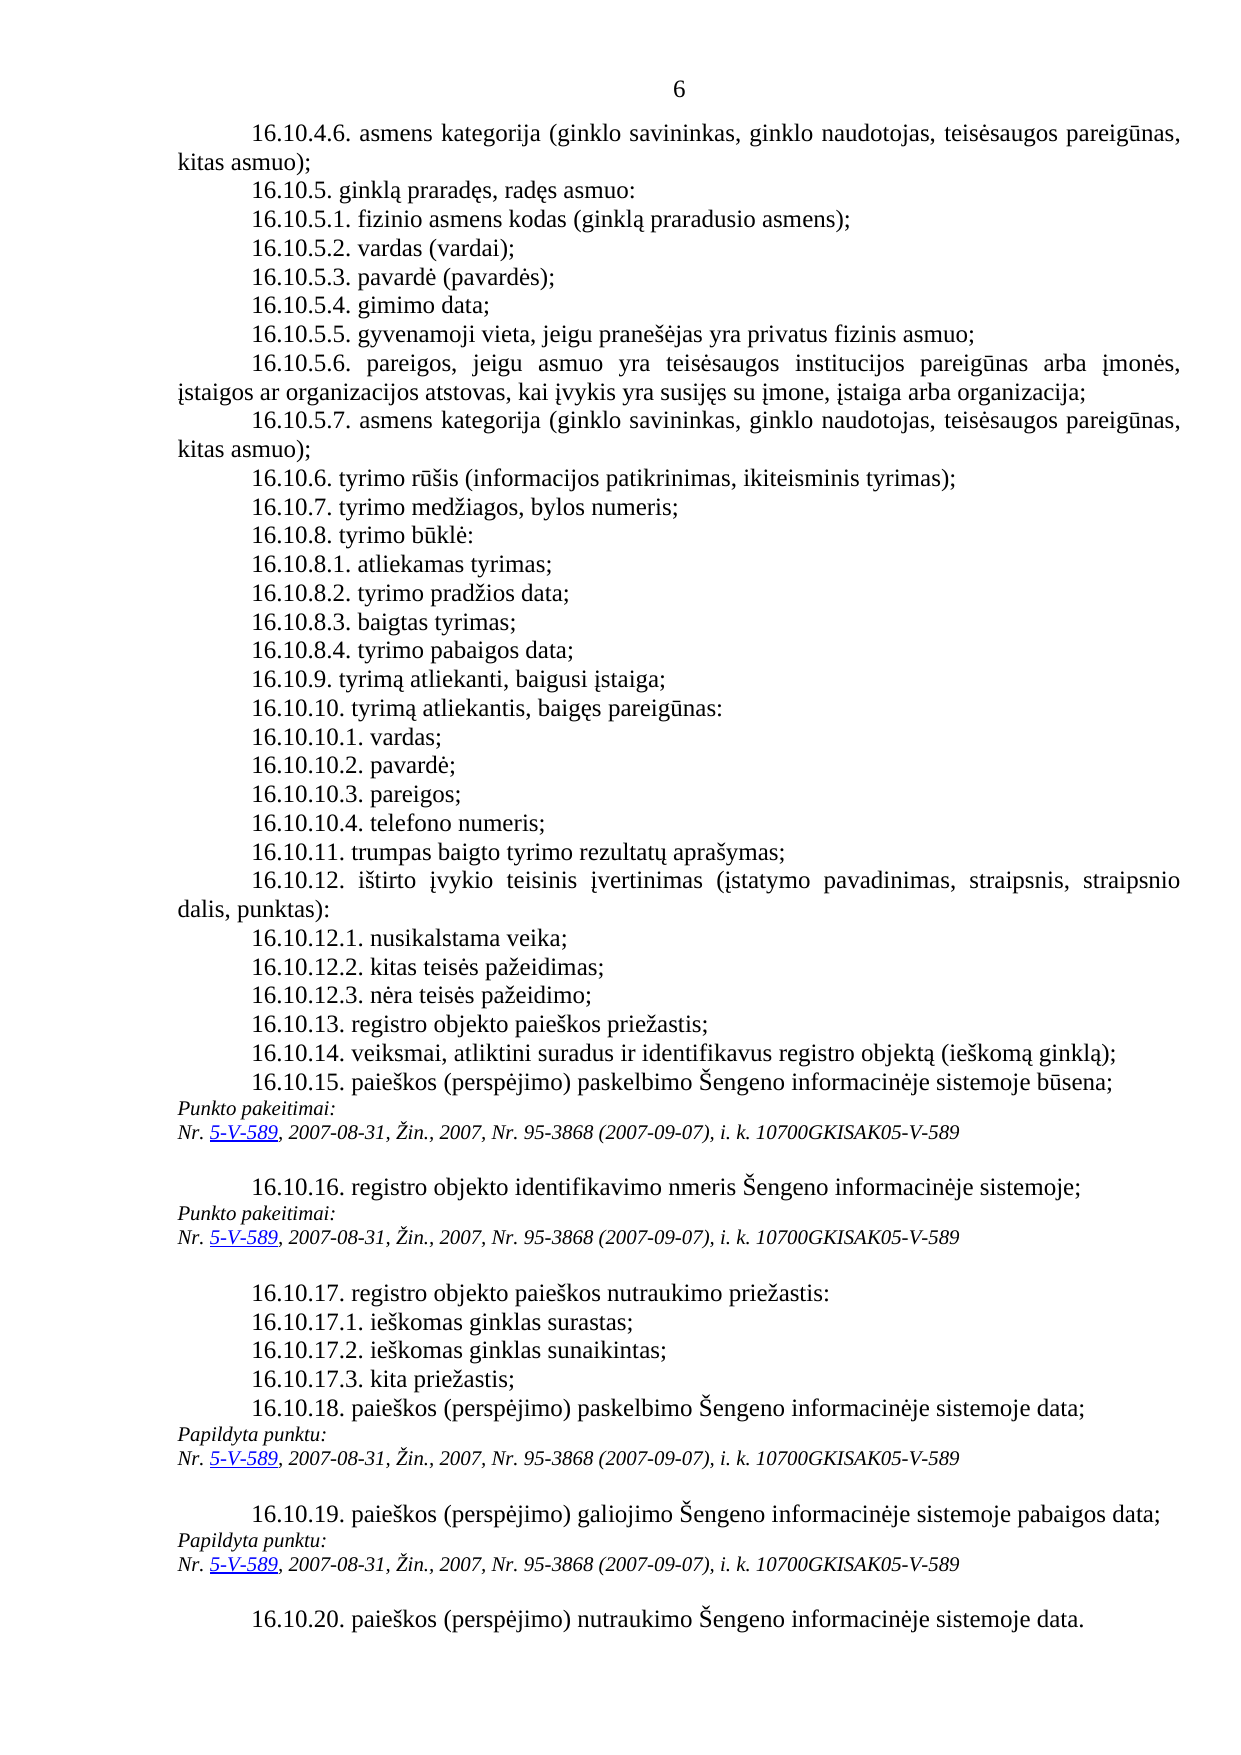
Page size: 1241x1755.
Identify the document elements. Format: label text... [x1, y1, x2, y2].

text Papildyta punktu: [177, 1422, 1181, 1446]
text 16.10.15. paieškos (perspėjimo) paskelbimo Šengeno informacinėje sistemoje būsena; [177, 1067, 1181, 1096]
text 16.10.12.3. nėra teisės pažeidimo; [177, 981, 1181, 1009]
text 16.10.5.3. pavardė (pavardės); [177, 262, 1181, 291]
text 16.10.11. trumpas baigto tyrimo rezultatų aprašymas; [177, 837, 1181, 866]
text 16.10.20. paieškos (perspėjimo) nutraukimo Šengeno informacinėje sistemoje data. [177, 1604, 1181, 1633]
text 16.10.9. tyrimą atliekanti, baigusi įstaiga; [177, 664, 1181, 693]
text 16.10.4.6. asmens kategorija (ginklo savininkas, ginklo naudotojas, teisėsaugos pareigūnas, kitas asmuo); [177, 118, 1181, 176]
text 16.10.5.6. pareigos, jeigu asmuo yra teisėsaugos institucijos pareigūnas arba įmonės, įstaigos ar organizacijos atstovas, kai įvykis yra susijęs su įmone, įstaiga arba organizacija; [177, 348, 1181, 406]
text 16.10.19. paieškos (perspėjimo) galiojimo Šengeno informacinėje sistemoje pabaigos data; [177, 1499, 1181, 1527]
text Nr. 5-V-589, 2007-08-31, Žin., 2007, Nr. 95-3868 (2007-09-07), i. k. 10700GKISAK05-V-589 [177, 1552, 1181, 1576]
text 16.10.18. paieškos (perspėjimo) paskelbimo Šengeno informacinėje sistemoje data; [177, 1393, 1181, 1422]
text Nr. 5-V-589, 2007-08-31, Žin., 2007, Nr. 95-3868 (2007-09-07), i. k. 10700GKISAK05-V-589 [177, 1446, 1181, 1470]
text 16.10.14. veiksmai, atliktini suradus ir identifikavus registro objektą (ieškomą ginklą); [177, 1038, 1181, 1067]
text 16.10.10.1. vardas; [177, 722, 1181, 751]
text 16.10.12.1. nusikalstama veika; [177, 923, 1181, 952]
text 16.10.12. ištirto įvykio teisinis įvertinimas (įstatymo pavadinimas, straipsnis, straipsnio dalis, punktas): [177, 866, 1181, 923]
text Punkto pakeitimai: [177, 1201, 1181, 1225]
text 16.10.17.3. kita priežastis; [177, 1364, 1181, 1393]
text 16.10.8.2. tyrimo pradžios data; [177, 578, 1181, 607]
text 16.10.10.2. pavardė; [177, 751, 1181, 779]
text 16.10.16. registro objekto identifikavimo nmeris Šengeno informacinėje sistemoje; [177, 1172, 1181, 1201]
text 16.10.7. tyrimo medžiagos, bylos numeris; [177, 492, 1181, 521]
text 16.10.5. ginklą praradęs, radęs asmuo: [177, 176, 1181, 204]
text 16.10.17.2. ieškomas ginklas sunaikintas; [177, 1336, 1181, 1364]
text Nr. 5-V-589, 2007-08-31, Žin., 2007, Nr. 95-3868 (2007-09-07), i. k. 10700GKISAK05-V-589 [177, 1225, 1181, 1249]
text 16.10.8. tyrimo būklė: [177, 521, 1181, 549]
text 16.10.8.1. atliekamas tyrimas; [177, 549, 1181, 578]
text 16.10.13. registro objekto paieškos priežastis; [177, 1009, 1181, 1038]
text 16.10.17. registro objekto paieškos nutraukimo priežastis: [177, 1278, 1181, 1307]
text 16.10.10. tyrimą atliekantis, baigęs pareigūnas: [177, 693, 1181, 722]
text 16.10.12.2. kitas teisės pažeidimas; [177, 952, 1181, 981]
text 16.10.8.4. tyrimo pabaigos data; [177, 636, 1181, 664]
text Punkto pakeitimai: [177, 1096, 1181, 1120]
text 16.10.8.3. baigtas tyrimas; [177, 607, 1181, 636]
text Papildyta punktu: [177, 1527, 1181, 1552]
text Nr. 5-V-589, 2007-08-31, Žin., 2007, Nr. 95-3868 (2007-09-07), i. k. 10700GKISAK05-V-589 [177, 1120, 1181, 1144]
text 16.10.17.1. ieškomas ginklas surastas; [177, 1307, 1181, 1336]
text 16.10.5.5. gyvenamoji vieta, jeigu pranešėjas yra privatus fizinis asmuo; [177, 319, 1181, 348]
text 16.10.5.7. asmens kategorija (ginklo savininkas, ginklo naudotojas, teisėsaugos pareigūnas, kitas asmuo); [177, 406, 1181, 463]
text 16.10.5.4. gimimo data; [177, 291, 1181, 319]
text 16.10.5.1. fizinio asmens kodas (ginklą praradusio asmens); [177, 204, 1181, 233]
text 16.10.10.4. telefono numeris; [177, 808, 1181, 837]
text 16.10.5.2. vardas (vardai); [177, 233, 1181, 262]
text 16.10.6. tyrimo rūšis (informacijos patikrinimas, ikiteisminis tyrimas); [177, 463, 1181, 492]
text 16.10.10.3. pareigos; [177, 779, 1181, 808]
